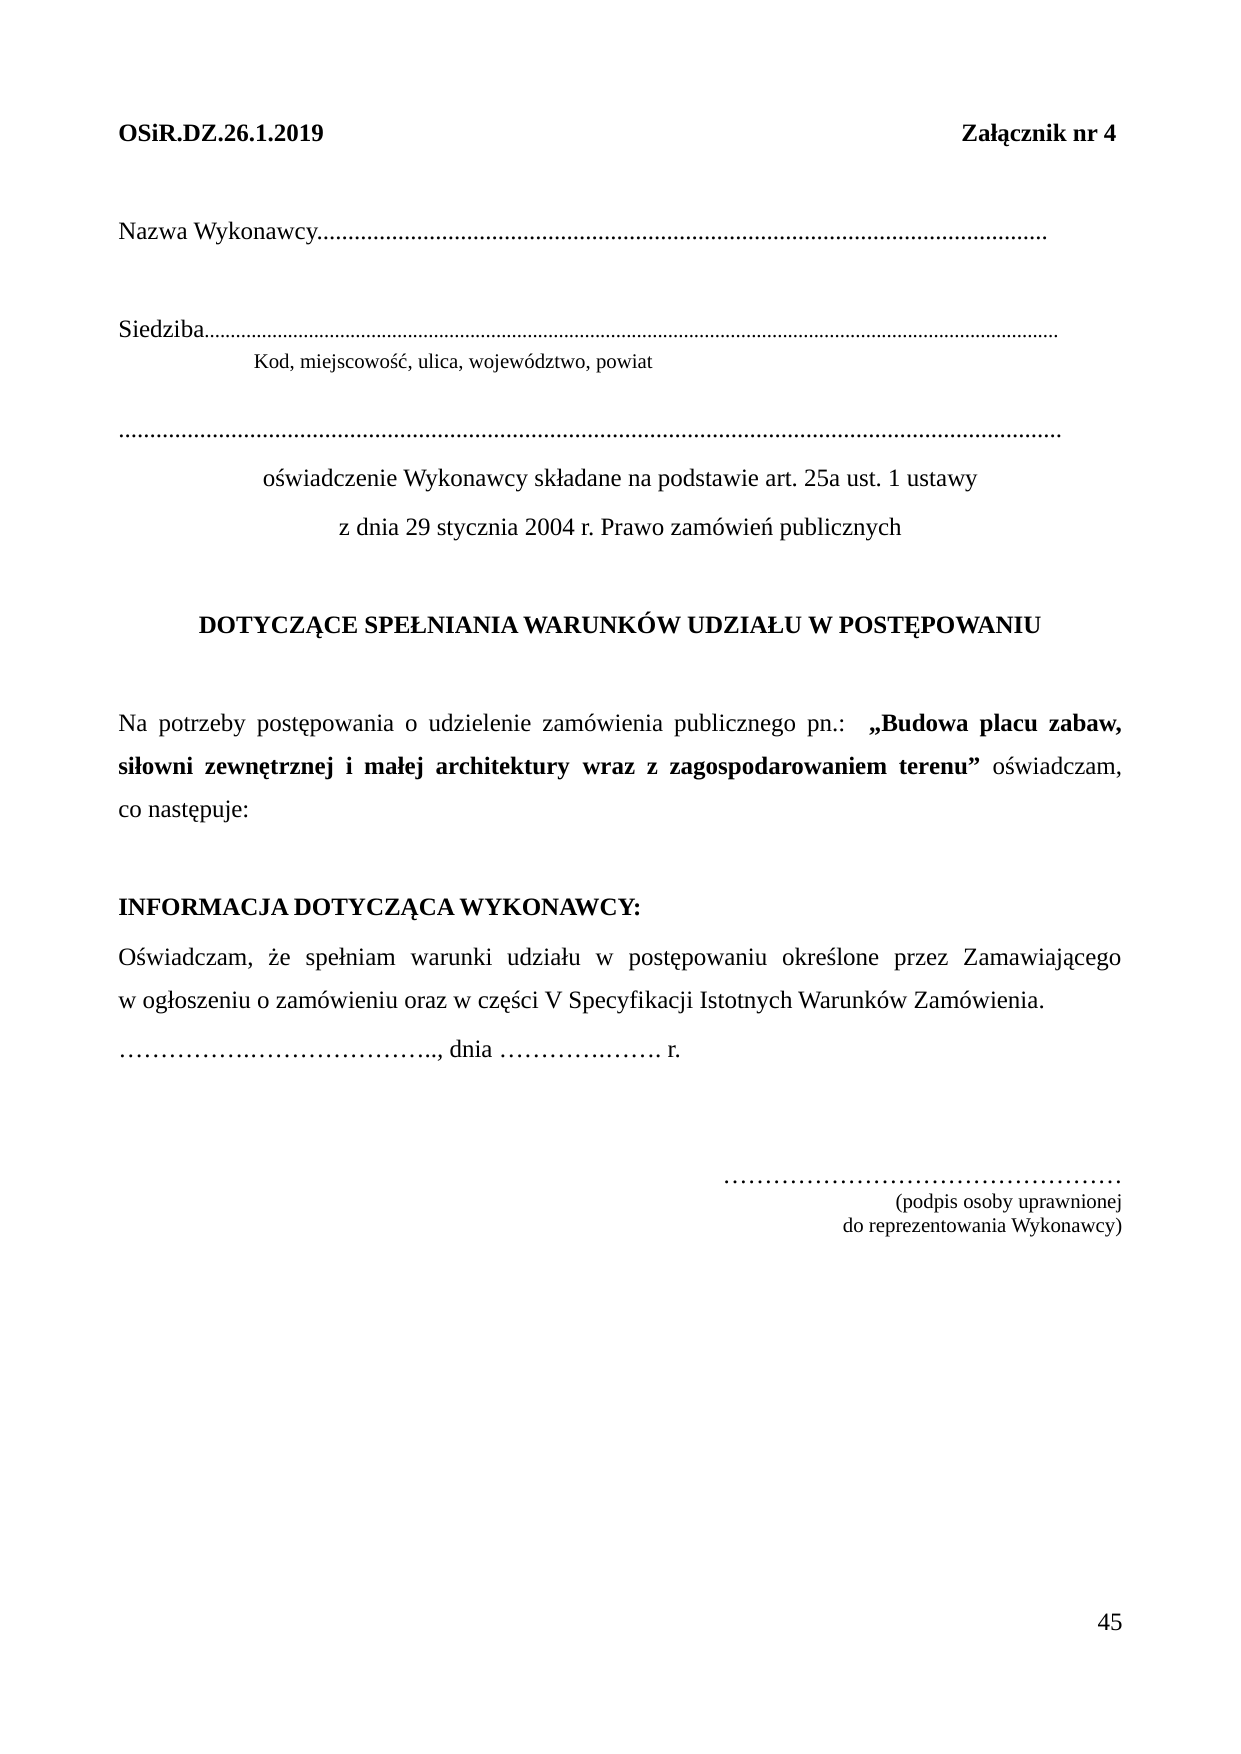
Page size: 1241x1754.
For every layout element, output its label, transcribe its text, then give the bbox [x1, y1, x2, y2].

text oświadczenie Wykonawcy składane na podstawie art. 25a ust. 1 ustawy [118, 463, 1122, 492]
text ....................................................................................................................................................... [118, 414, 1122, 442]
text Na potrzeby postępowania o udzielenie zamówienia publicznego pn.: „Budowa placu zabaw, siłowni zewnętrznej i małej architektury wraz z zagospodarowaniem terenu” oświadczam, co następuje: [118, 708, 1122, 823]
text …………….………………….., dnia ………….……. r. [118, 1034, 1122, 1062]
text z dnia 29 stycznia 2004 r. Prawo zamówień publicznych [118, 512, 1122, 541]
text INFORMACJA DOTYCZĄCA WYKONAWCY: [118, 892, 1122, 921]
text do reprezentowania Wykonawcy) [118, 1213, 1122, 1237]
text Siedziba.................................................................................................................................................................... [118, 314, 1122, 343]
text (podpis osoby uprawnionej [118, 1189, 1122, 1213]
text Nazwa Wykonawcy..................................................................................................................... [118, 216, 1122, 245]
text DOTYCZĄCE SPEŁNIANIA WARUNKÓW UDZIAŁU W POSTĘPOWANIU [118, 610, 1122, 639]
text ………………………………………… [118, 1161, 1122, 1189]
text OSiR.DZ.26.1.2019 Załącznik nr 4 [118, 118, 1122, 147]
text Kod, miejscowość, ulica, województwo, powiat [118, 349, 1122, 373]
text Oświadczam, że spełniam warunki udziału w postępowaniu określone przez Zamawiającego w ogłoszeniu o zamówieniu oraz w części V Specyfikacji Istotnych Warunków Zamówienia. [118, 942, 1122, 1013]
